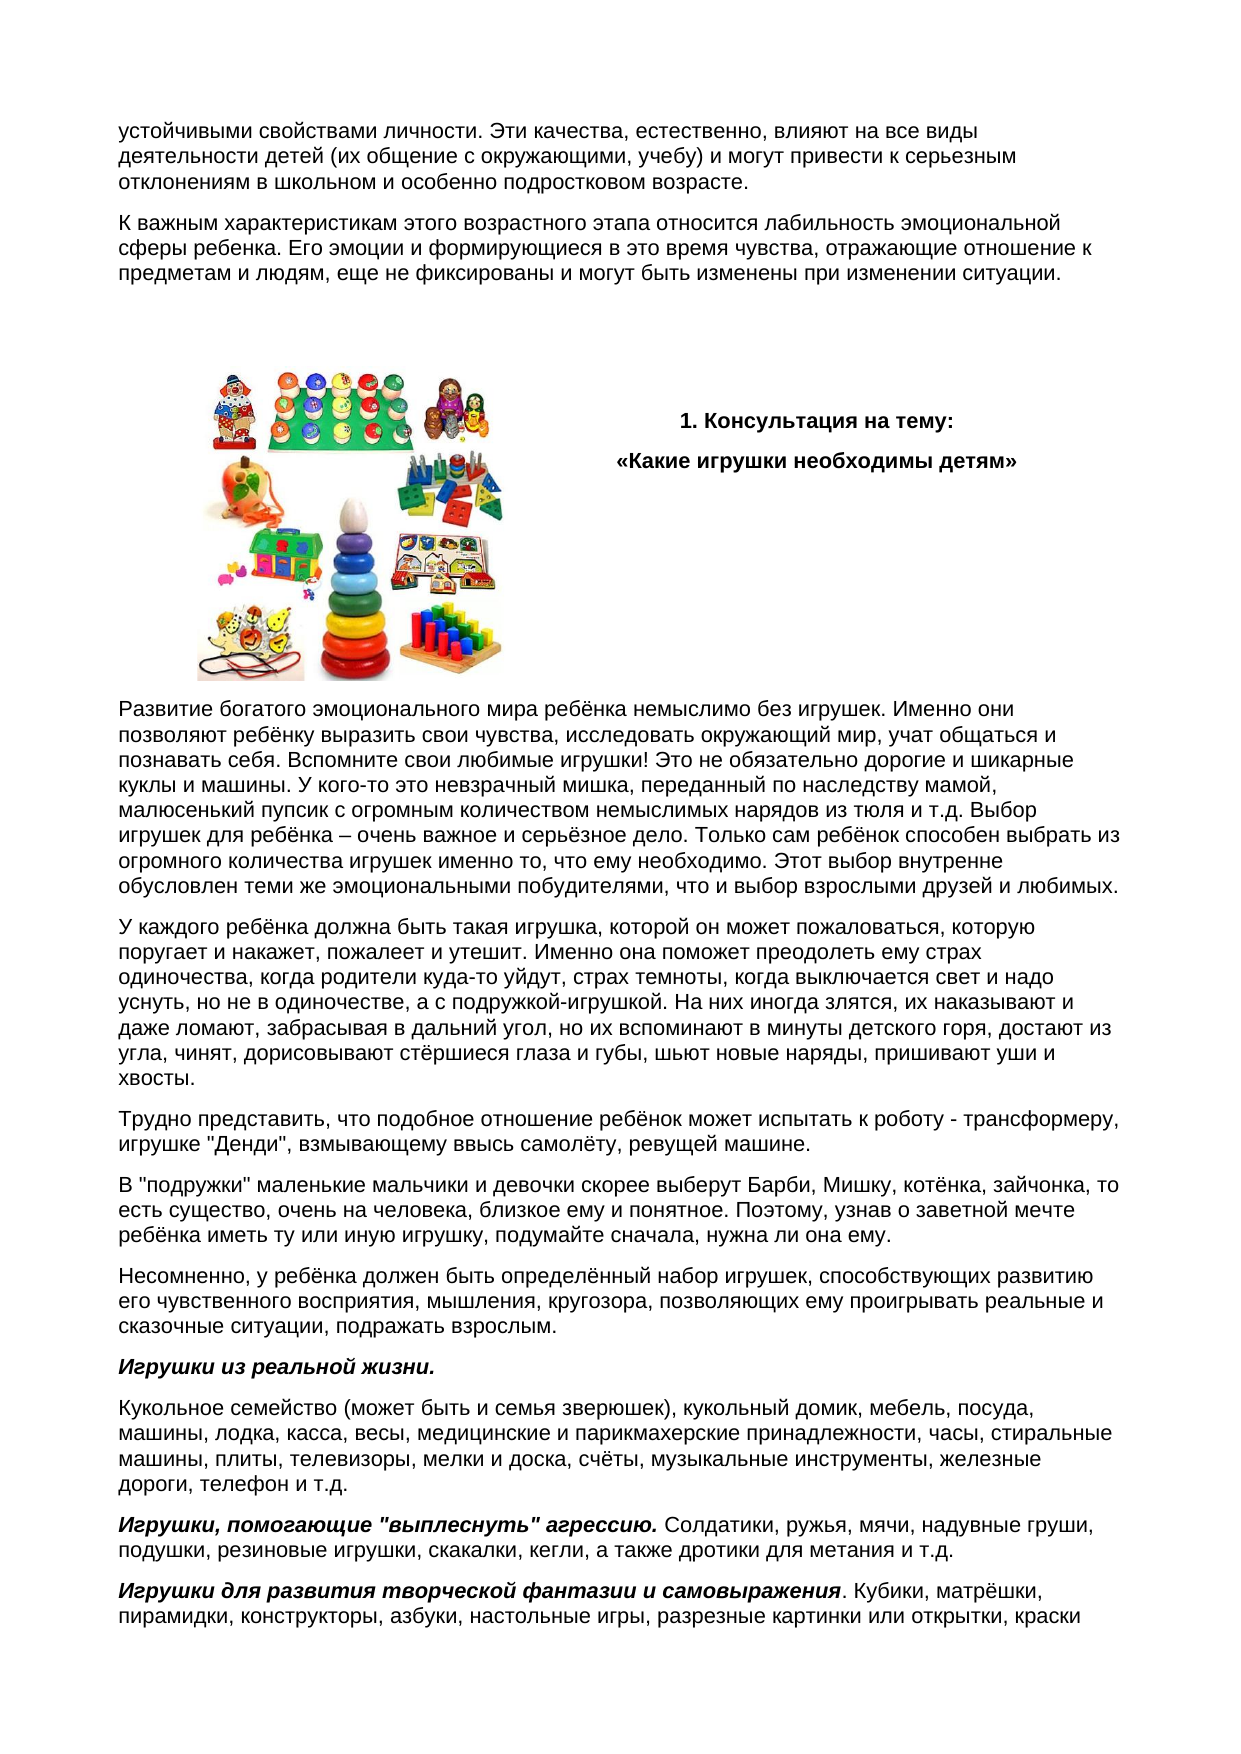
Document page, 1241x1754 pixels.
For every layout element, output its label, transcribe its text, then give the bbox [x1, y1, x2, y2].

text Кукольное семейство (может быть и семья зверюшек), кукольный домик, мебель, посуда, машины, лодка, касса, весы, медицинские и парикмахерские принадлежности, часы, стиральные машины, плиты, телевизоры, мелки и доска, счёты, музыкальные инструменты, железные дороги, телефон и т.д. [118, 1395, 1122, 1496]
text Развитие богатого эмоционального мира ребёнка немыслимо без игрушек. Именно они позволяют ребёнку выразить свои чувства, исследовать окружающий мир, учат общаться и познавать себя. Вспомните свои любимые игрушки! Это не обязательно дорогие и шикарные куклы и машины. У кого-то это невзрачный мишка, переданный по наследству мамой, малюсенький пупсик с огромным количеством немыслимых нарядов из тюля и т.д. Выбор игрушек для ребёнка – очень важное и серьёзное дело. Только сам ребёнок способен выбрать из огромного количества игрушек именно то, что ему необходимо. Этот выбор внутренне обусловлен теми же эмоциональными побудителями, что и выбор взрослыми друзей и любимых. [118, 696, 1122, 898]
text Трудно представить, что подобное отношение ребёнок может испытать к роботу - трансформеру, игрушке "Денди", взмывающему ввысь самолёту, ревущей машине. [118, 1106, 1122, 1156]
text К важным характеристикам этого возрастного этапа относится лабильность эмоциональной сферы ребенка. Его эмоции и формирующиеся в это время чувства, отражающие отношение к предметам и людям, еще не фиксированы и могут быть изменены при изменении ситуации. [118, 209, 1122, 285]
text В "подружки" маленькие мальчики и девочки скорее выберут Барби, Мишку, котёнка, зайчонка, то есть существо, очень на человека, близкое ему и понятное. Поэтому, узнав о заветной мечте ребёнка иметь ту или иную игрушку, подумайте сначала, нужна ли она ему. [118, 1172, 1122, 1247]
text У каждого ребёнка должна быть такая игрушка, которой он может пожаловаться, которую поругает и накажет, пожалеет и утешит. Именно она поможет преодолеть ему страх одиночества, когда родители куда-то уйдут, страх темноты, когда выключается свет и надо уснуть, но не в одиночестве, а с подружкой-игрушкой. На них иногда злятся, их наказывают и даже ломают, забрасывая в дальний угол, но их вспоминают в минуты детского горя, достают из угла, чинят, дорисовывают стёршиеся глаза и губы, шьют новые наряды, пришивают уши и хвосты. [118, 914, 1122, 1090]
text Несомненно, у ребёнка должен быть определённый набор игрушек, способствующих развитию его чувственного восприятия, мышления, кругозора, позволяющих ему проигрывать реальные и сказочные ситуации, подражать взрослым. [118, 1263, 1122, 1339]
table_header 1. Консультация на тему: «Какие игрушки необходимы детям» [590, 367, 1043, 696]
text Игрушки, помогающие "выплеснуть" агрессию. Солдатики, ружья, мячи, надувные груши, подушки, резиновые игрушки, скакалки, кегли, а также дротики для метания и т.д. [118, 1512, 1122, 1562]
text Игрушки для развития творческой фантазии и самовыражения. Кубики, матрёшки, пирамидки, конструкторы, азбуки, настольные игры, разрезные картинки или открытки, краски [118, 1578, 1122, 1628]
text устойчивыми свойствами личности. Эти качества, естественно, влияют на все виды деятельности детей (их общение с окружающими, учебу) и могут привести к серьезным отклонениям в школьном и особенно подростковом возрасте. [118, 118, 1122, 194]
table_header [118, 367, 590, 696]
text Игрушки из реальной жизни. [118, 1354, 1122, 1379]
